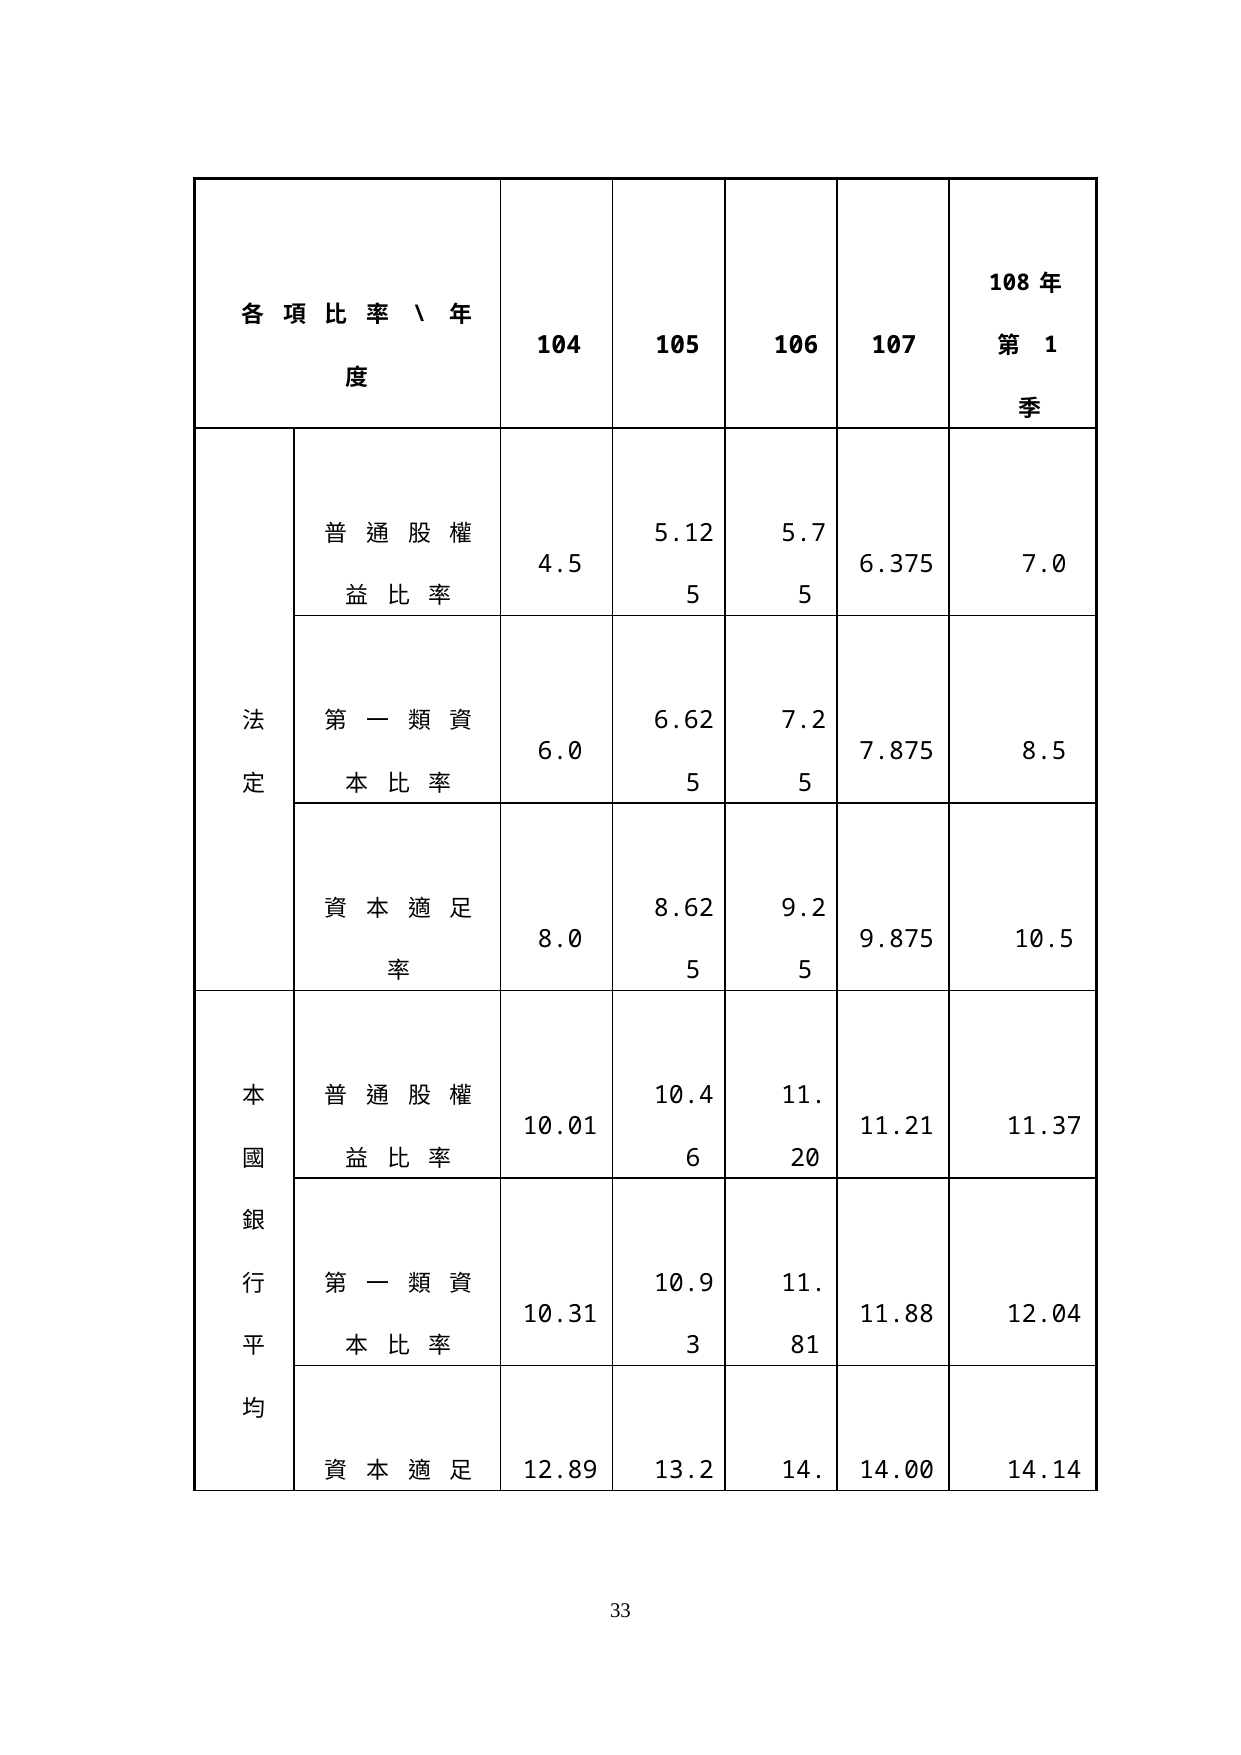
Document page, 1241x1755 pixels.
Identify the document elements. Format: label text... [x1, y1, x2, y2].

table_cell 10.46 [613, 991, 724, 1177]
table_cell 14.14 [950, 1366, 1095, 1490]
table_cell 7.0 [950, 429, 1095, 615]
table_cell 14.00 [838, 1366, 948, 1490]
table_header 107 [838, 180, 948, 427]
table_cell 資本適足率 [295, 804, 500, 990]
table_cell 法定 [196, 429, 293, 990]
table_cell 7.25 [726, 616, 836, 802]
table_header 106 [726, 180, 836, 427]
table_cell 6.0 [501, 616, 612, 802]
table_cell 10.93 [613, 1179, 724, 1365]
table_cell 13.2 [613, 1366, 724, 1490]
table_cell 普通股權益比率 [295, 991, 500, 1177]
table_cell 第一類資本比率 [295, 616, 500, 802]
table_cell 5.75 [726, 429, 836, 615]
table_cell 8.5 [950, 616, 1095, 802]
table_cell 11.88 [838, 1179, 948, 1365]
table_cell 8.625 [613, 804, 724, 990]
table_cell 第一類資本比率 [295, 1179, 500, 1365]
table_cell 4.5 [501, 429, 612, 615]
table_header 105 [613, 180, 724, 427]
table_cell 11.21 [838, 991, 948, 1177]
table_cell 11.37 [950, 991, 1095, 1177]
table_cell 6.375 [838, 429, 948, 615]
table_header 各項比率\年度 [196, 180, 500, 427]
table_cell 9.25 [726, 804, 836, 990]
table_cell 9.875 [838, 804, 948, 990]
table_cell 11.81 [726, 1179, 836, 1365]
table_cell 12.04 [950, 1179, 1095, 1365]
table_cell 14. [726, 1366, 836, 1490]
table_header 104 [501, 180, 612, 427]
table_cell 10.01 [501, 991, 612, 1177]
table_cell 10.5 [950, 804, 1095, 990]
table_header 108年第1季 [950, 180, 1095, 427]
table_cell 資本適足 [295, 1366, 500, 1490]
table_cell 5.125 [613, 429, 724, 615]
table_cell 11.20 [726, 991, 836, 1177]
table_cell 12.89 [501, 1366, 612, 1490]
table_cell 本國銀行平均 [196, 991, 293, 1490]
table_cell 6.625 [613, 616, 724, 802]
table_cell 10.31 [501, 1179, 612, 1365]
table_cell 8.0 [501, 804, 612, 990]
table_cell 普通股權益比率 [295, 429, 500, 615]
table_cell 7.875 [838, 616, 948, 802]
